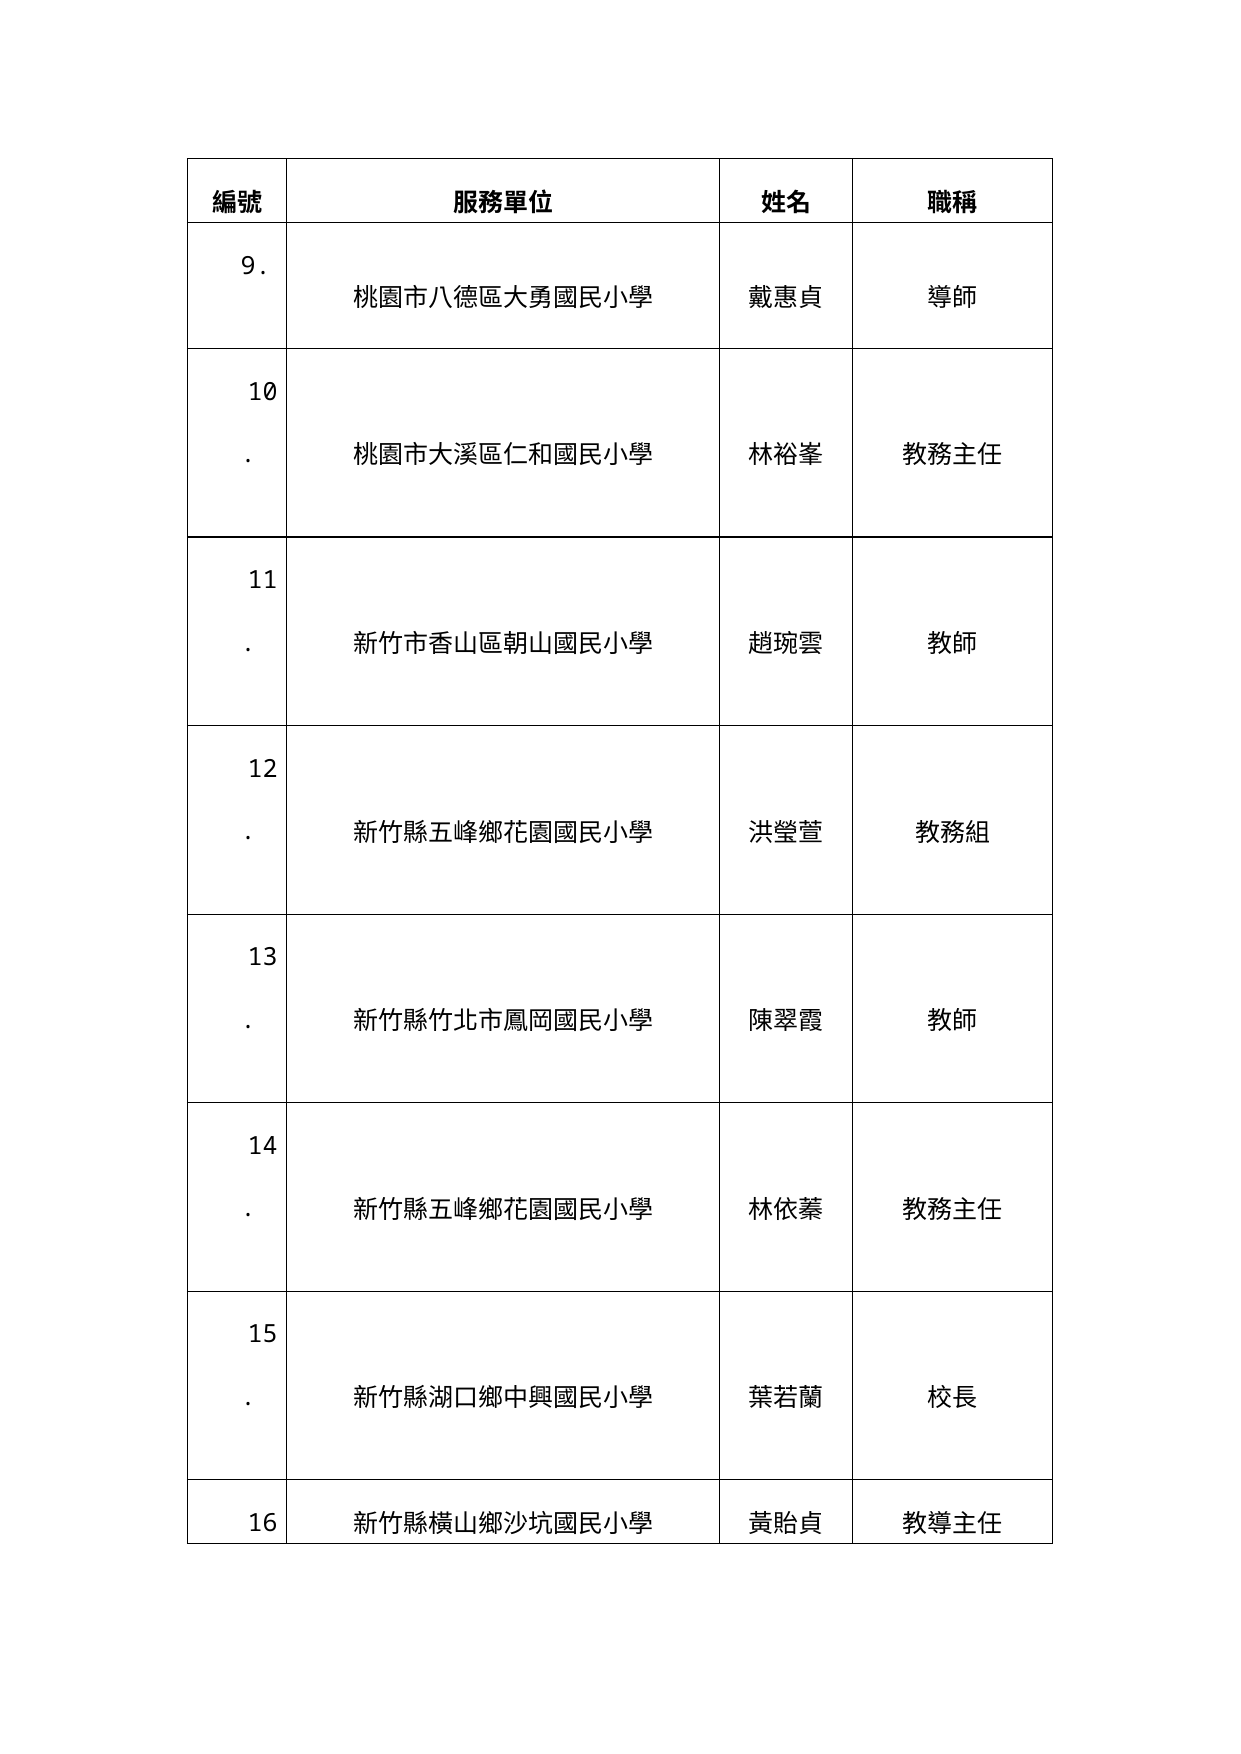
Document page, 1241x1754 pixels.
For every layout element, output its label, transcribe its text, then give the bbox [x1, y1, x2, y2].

table_cell 葉若蘭 [720, 1292, 852, 1479]
table_cell [188, 538, 286, 725]
table_cell [188, 223, 286, 348]
table_cell 新竹縣橫山鄉沙坑國民小學 [287, 1480, 719, 1543]
table_cell 教師 [853, 915, 1052, 1102]
table_cell 陳翠霞 [720, 915, 852, 1102]
table_cell [188, 915, 286, 1102]
table_cell 新竹縣五峰鄉花園國民小學 [287, 1103, 719, 1291]
table_cell 新竹縣五峰鄉花園國民小學 [287, 726, 719, 913]
table_cell 導師 [853, 223, 1052, 348]
table_cell 教務主任 [853, 1103, 1052, 1291]
table_cell 黃貽貞 [720, 1480, 852, 1543]
table_cell 教師 [853, 538, 1052, 725]
table_cell 洪瑩萱 [720, 726, 852, 913]
table_cell 桃園市大溪區仁和國民小學 [287, 349, 719, 536]
table_cell 林依蓁 [720, 1103, 852, 1291]
table_cell [188, 1103, 286, 1291]
table_cell 林裕峯 [720, 349, 852, 536]
table_header 職稱 [853, 159, 1052, 222]
table_cell [188, 1292, 286, 1479]
table_header 編號 [188, 159, 286, 222]
table_cell 教導主任 [853, 1480, 1052, 1543]
table_cell 趙琬雲 [720, 538, 852, 725]
table_header 服務單位 [287, 159, 719, 222]
table_cell 桃園市八德區大勇國民小學 [287, 223, 719, 348]
table_cell 教務組 [853, 726, 1052, 913]
table_cell 新竹縣竹北市鳳岡國民小學 [287, 915, 719, 1102]
table_header 姓名 [720, 159, 852, 222]
table_cell 戴惠貞 [720, 223, 852, 348]
table_cell 校長 [853, 1292, 1052, 1479]
table_cell 教務主任 [853, 349, 1052, 536]
table_cell [188, 349, 286, 536]
table_cell [188, 726, 286, 913]
table_cell 新竹縣湖口鄉中興國民小學 [287, 1292, 719, 1479]
table_cell [188, 1480, 286, 1543]
table_cell 新竹市香山區朝山國民小學 [287, 538, 719, 725]
